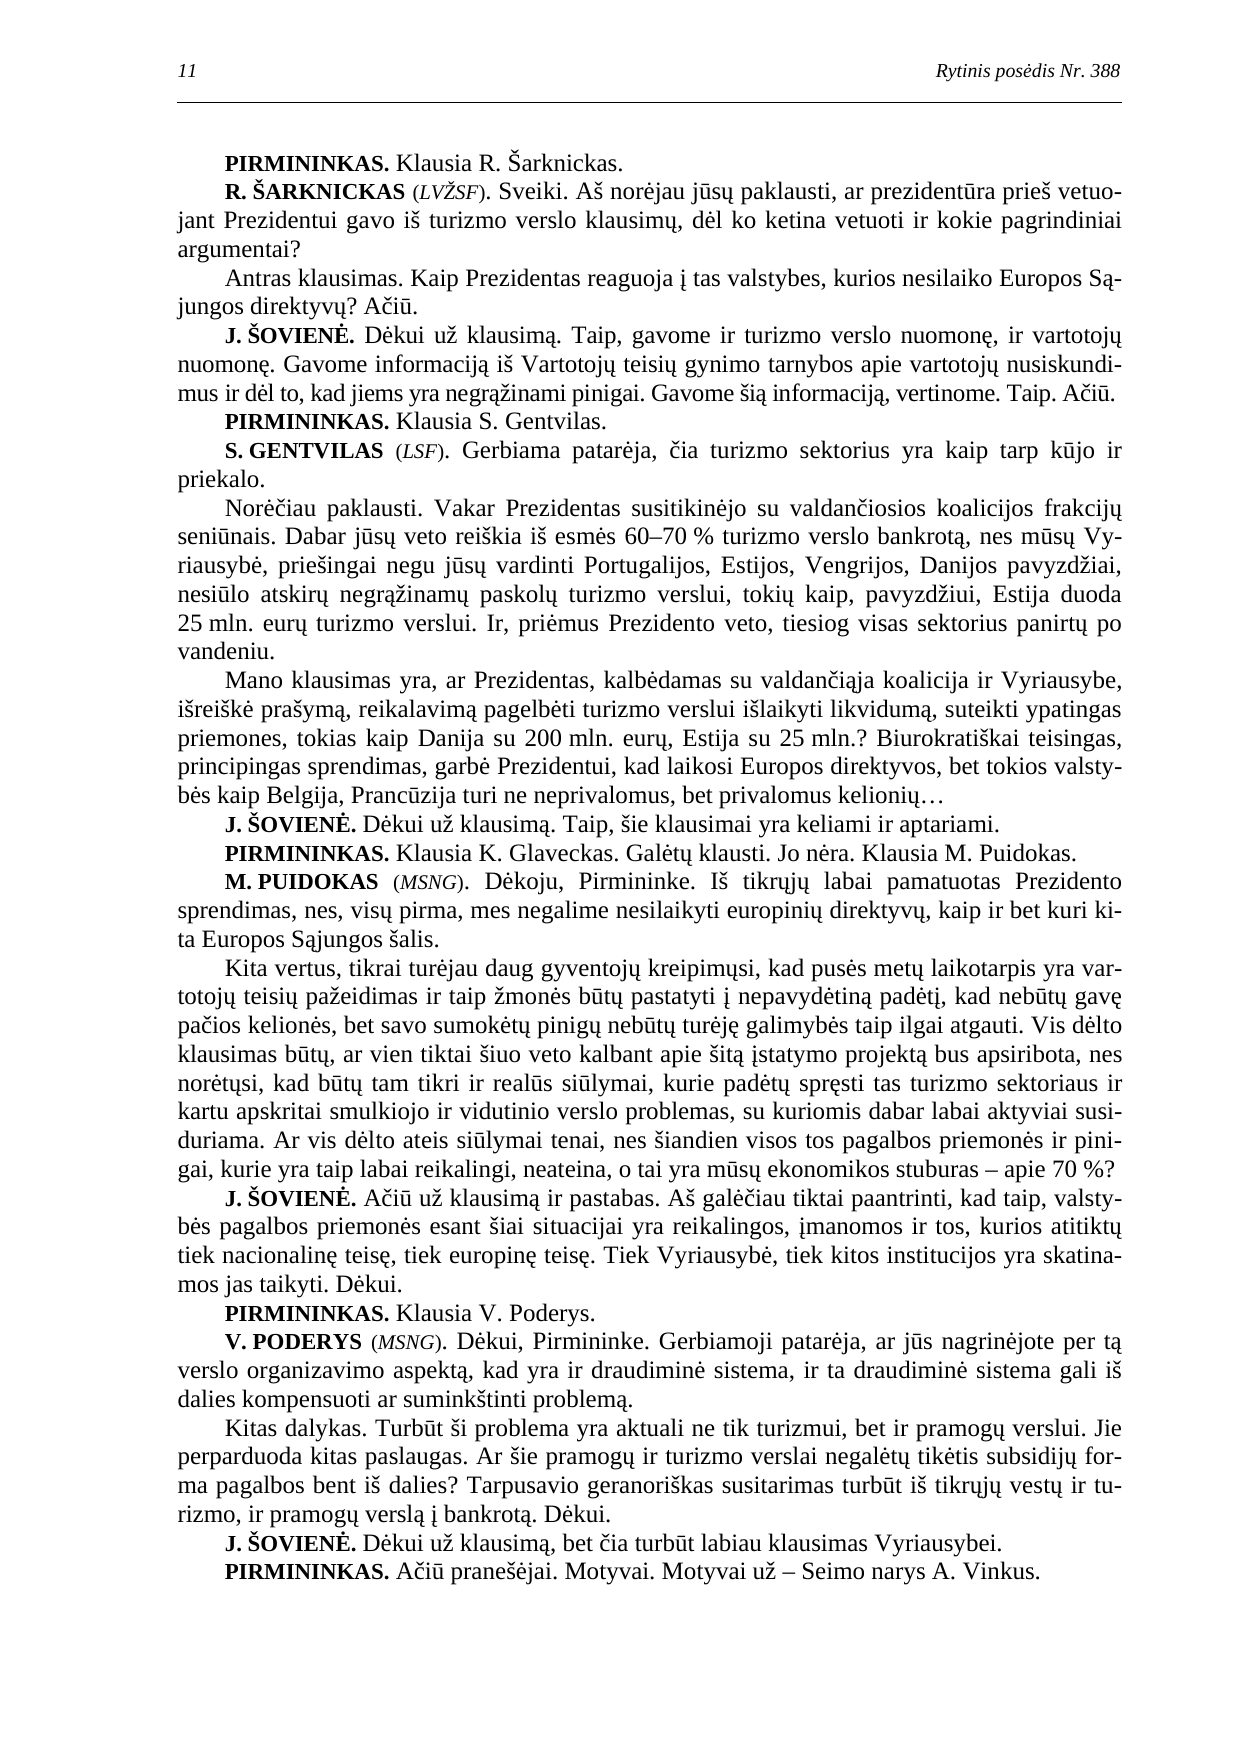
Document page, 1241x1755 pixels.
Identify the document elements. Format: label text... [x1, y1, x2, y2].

text Ma­no klau­si­mas yra, ar Pre­zi­den­tas, kal­bė­da­mas su val­dan­či­ą­ja ko­a­li­ci­ja ir Vy­riau­sy­be, iš­reiš­kė pra­šy­mą, rei­ka­la­vi­mą pa­gel­bė­ti tu­riz­mo ver­slui iš­lai­ky­ti lik­vi­du­mą, su­teik­ti ypa­tin­gas prie­mo­nes, to­kias kaip Da­ni­ja su 200 mln. eu­rų, Es­ti­ja su 25 mln.? Biu­ro­kratiškai tei­sin­gas, prin­ci­pin­gas spren­di­mas, gar­bė Pre­zi­den­tui, kad lai­ko­si Eu­ro­pos di­rek­ty­vos, bet to­kios vals­ty­bės kaip Bel­gi­ja, Pran­cū­zi­ja tu­ri ne nepri­va­lo­mus, bet pri­va­lo­mus ke­lio­nių… [177, 665, 1122, 809]
text J. ŠOVIENĖ. Dė­kui už klau­si­mą, bet čia tur­būt la­biau klau­si­mas Vy­riau­sy­bei. [177, 1528, 1122, 1556]
text PIRMININKAS. Klau­sia S. Gent­vi­las. [177, 406, 1122, 435]
text Ki­tas da­ly­kas. Tur­būt ši pro­ble­ma yra ak­tu­a­li ne tik tu­riz­mui, bet ir pra­mo­gų ver­slui. Jie per­par­duo­da ki­tas pa­slau­gas. Ar šie pra­mo­gų ir tu­riz­mo ver­slai ne­ga­lė­tų ti­kė­tis sub­si­di­jų for­ma pa­gal­bos bent iš da­lies? Tar­pu­sa­vio ge­ra­no­riš­kas su­si­ta­ri­mas tur­būt iš tik­rų­jų ves­tų ir tu­riz­mo, ir pra­mo­gų ver­slą į ban­kro­tą. Dė­kui. [177, 1413, 1122, 1528]
text J. ŠOVIENĖ. Dė­kui už klau­si­mą. Taip, ga­vo­me ir tu­riz­mo ver­slo nuo­mo­nę, ir var­to­to­jų nuo­mo­nę. Ga­vo­me in­for­ma­ci­ją iš Var­to­to­jų tei­sių gy­ni­mo tar­ny­bos apie var­to­to­jų nu­si­skun­di­mus ir dėl to, kad jiems yra ne­grą­ži­na­mi pi­ni­gai. Ga­vo­me šią in­for­ma­ci­ją, ver­ti­no­me. Taip. Ačiū. [177, 320, 1122, 406]
text V. PODERYS (MSNG). Dė­kui, Pir­mi­nin­ke. Ger­bia­mo­ji pa­ta­rė­ja, ar jūs nag­ri­nė­jo­te per tą ver­slo or­ga­ni­za­vi­mo as­pek­tą, kad yra ir drau­di­mi­nė sis­te­ma, ir ta drau­di­mi­nė sis­te­ma ga­li iš da­lies kom­pen­suo­ti ar su­minkš­tin­ti pro­ble­mą. [177, 1326, 1122, 1413]
text J. ŠOVIENĖ. Dė­kui už klau­si­mą. Taip, šie klau­si­mai yra ke­lia­mi ir ap­ta­ria­mi. [177, 809, 1122, 838]
text PIRMININKAS. Klau­sia V. Po­de­rys. [177, 1298, 1122, 1326]
text Ant­ras klau­si­mas. Kaip Pre­zi­den­tas re­a­guo­ja į tas vals­ty­bes, ku­rios ne­si­lai­ko Eu­ro­pos Są­jun­gos di­rek­ty­vų? Ačiū. [177, 263, 1122, 320]
text M. PUIDOKAS (MSNG). Dė­ko­ju, Pir­mi­nin­ke. Iš tik­rų­jų la­bai pa­ma­tuo­tas Pre­zi­den­to spren­di­mas, nes, vi­sų pir­ma, mes ne­ga­li­me ne­si­lai­ky­ti eu­ro­pi­nių di­rek­ty­vų, kaip ir bet ku­ri ki­ta Eu­ro­pos Są­jun­gos ša­lis. [177, 866, 1122, 953]
text R. ŠARKNICKAS (LVŽSF). Svei­ki. Aš no­rė­jau jū­sų pa­klaus­ti, ar pre­zi­den­tū­ra prieš ve­tuo­jant Pre­zi­den­tui ga­vo iš tu­riz­mo ver­slo klau­si­mų, dėl ko ke­ti­na ve­tuo­ti ir ko­kie pa­grin­di­niai ar­gu­men­tai? [177, 176, 1122, 263]
text Ki­ta ver­tus, tik­rai tu­rė­jau daug gy­ven­to­jų krei­pi­mų­si, kad pu­sės me­tų lai­ko­tar­pis yra var­to­to­jų tei­sių pa­žei­di­mas ir taip žmo­nės bū­tų pa­sta­ty­ti į ne­pa­vy­dė­ti­ną pa­dė­tį, kad ne­bū­tų ga­vę pa­čios ke­lio­nės, bet sa­vo su­mo­kė­tų pi­ni­gų ne­bū­tų tu­rė­ję ga­li­my­bės taip il­gai at­gau­ti. Vis dėl­to klau­si­mas bū­tų, ar vien tik­tai šiuo ve­to kal­bant apie ši­tą įsta­ty­mo pro­jek­tą bus ap­si­ri­bo­ta, nes no­rė­tų­si, kad bū­tų tam tik­ri ir re­a­lūs siū­ly­mai, ku­rie pa­dė­tų spręs­ti tas tu­riz­mo sek­to­riaus ir kar­tu ap­skri­tai smul­kio­jo ir vi­du­ti­nio ver­slo pro­ble­mas, su ku­rio­mis da­bar la­bai ak­ty­viai su­si­du­ria­ma. Ar vis dėl­to at­eis siū­ly­mai te­nai, nes šian­dien vi­sos tos pa­gal­bos prie­mo­nės ir pi­ni­gai, ku­rie yra taip la­bai rei­ka­lin­gi, ne­at­ei­na, o tai yra mū­sų eko­no­mi­kos stu­bu­ras – apie 70 %? [177, 953, 1122, 1183]
text No­rė­čiau pa­klaus­ti. Va­kar Pre­zi­den­tas su­si­ti­ki­nė­jo su val­dan­čio­sios ko­a­li­ci­jos frak­ci­jų se­niū­nais. Da­bar jū­sų ve­to reiš­kia iš es­mės 60–70 % tu­riz­mo ver­slo ban­kro­tą, nes mū­sų Vy­riau­sy­bė, prie­šin­gai ne­gu jū­sų var­din­ti Por­tu­ga­li­jos, Es­ti­jos, Veng­ri­jos, Da­ni­jos pa­vyz­džiai, ne­siū­lo at­ski­rų ne­grą­ži­na­mų pa­sko­lų tu­riz­mo ver­slui, to­kių kaip, pa­vyz­džiui, Es­ti­ja duo­da 25 mln. eu­rų tu­riz­mo ver­slui. Ir, pri­ėmus Pre­zi­den­to ve­to, tie­siog vi­sas sek­to­rius pa­nir­tų po van­de­niu. [177, 493, 1122, 665]
text J. ŠOVIENĖ. Ačiū už klau­si­mą ir pa­sta­bas. Aš ga­lė­čiau tik­tai pa­an­trin­ti, kad taip, vals­ty­bės pa­gal­bos prie­mo­nės esant šiai si­tu­a­ci­jai yra rei­ka­lin­gos, įma­no­mos ir tos, ku­rios ati­tik­tų tiek na­cio­na­li­nę tei­sę, tiek eu­ro­pi­nę tei­sę. Tiek Vy­riau­sy­bė, tiek ki­tos ins­ti­tu­ci­jos yra ska­ti­na­mos jas tai­ky­ti. Dė­kui. [177, 1183, 1122, 1298]
text S. GENTVILAS (LSF). Ger­bia­ma pa­ta­rė­ja, čia tu­riz­mo sek­to­rius yra kaip tarp kū­jo ir prieka­lo. [177, 435, 1122, 493]
text PIRMININKAS. Klau­sia R. Šar­knic­kas. [177, 148, 1122, 176]
text PIRMININKAS. Klau­sia K. Gla­vec­kas. Ga­lė­tų klaus­ti. Jo nė­ra. Klau­sia M. Pui­do­kas. [177, 838, 1122, 866]
text PIRMININKAS. Ačiū pra­ne­šė­jai. Mo­ty­vai. Mo­ty­vai už – Sei­mo na­rys A. Vin­kus. [177, 1556, 1122, 1585]
